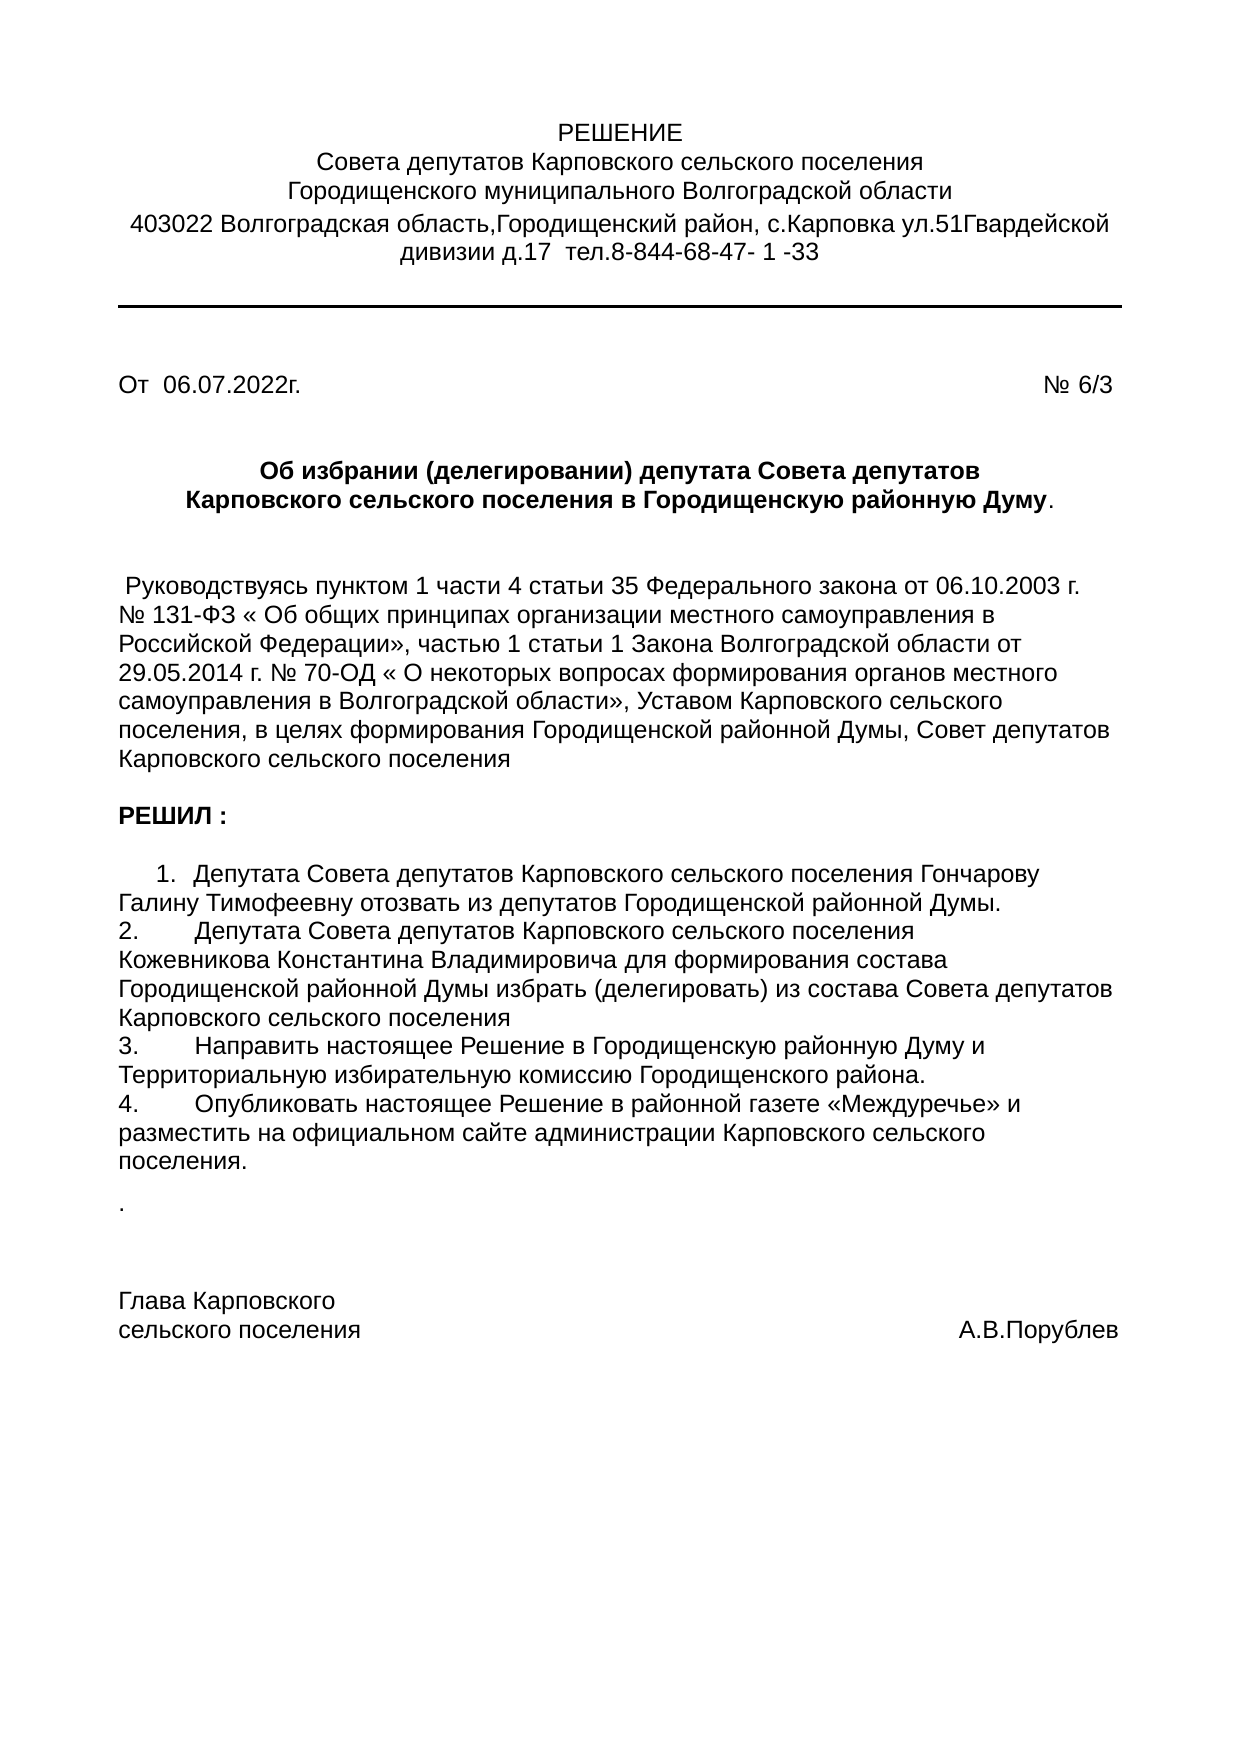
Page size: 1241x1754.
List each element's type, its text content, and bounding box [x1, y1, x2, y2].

text РЕШИЛ : [118, 801, 1122, 830]
list Депутата Совета депутатов Карповского сельского поселения Гончарову [156, 859, 1122, 887]
text сельского поселения А.В.Порублев [118, 1315, 1122, 1344]
text Глава Карповского [118, 1286, 1122, 1315]
text От 06.07.2022г. № 6/3 [118, 370, 1122, 399]
text Руководствуясь пунктом 1 части 4 статьи 35 Федерального закона от 06.10.2003 г. № 131-ФЗ « Об общих принципах организации местного самоуправления в Российской Федерации», частью 1 статьи 1 Закона Волгоградской области от 29.05.2014 г. № 70-ОД « О некоторых вопросах формирования органов местного самоуправления в Волгоградской области», Уставом Карповского сельского поселения, в целях формирования Городищенской районной Думы, Совет депутатов Карповского сельского поселения [118, 571, 1122, 772]
text 4. Опубликовать настоящее Решение в районной газете «Междуречье» и разместить на официальном сайте администрации Карповского сельского поселения. [118, 1089, 1122, 1175]
text 3. Направить настоящее Решение в Городищенскую районную Думу и Территориальную избирательную комиссию Городищенского района. [118, 1031, 1122, 1089]
text Совета депутатов Карповского сельского поселения [118, 147, 1122, 176]
text Кожевникова Константина Владимировича для формирования состава Городищенской районной Думы избрать (делегировать) из состава Совета депутатов Карповского сельского поселения [118, 945, 1122, 1031]
text 2. Депутата Совета депутатов Карповского сельского поселения [118, 916, 1122, 945]
text РЕШЕНИЕ [118, 118, 1122, 147]
text 403022 Волгоградская область,Городищенский район, с.Карповка ул.51Гвардейской дивизии д.17 тел.8-844-68-47- 1 -33 [118, 204, 1122, 270]
text Городищенского муниципального Волгоградской области [118, 176, 1122, 204]
text Галину Тимофеевну отозвать из депутатов Городищенской районной Думы. [118, 887, 1122, 916]
text Карповского сельского поселения в Городищенскую районную Думу. [118, 485, 1122, 514]
text Об избрании (делегировании) депутата Совета депутатов [118, 456, 1122, 485]
text . [118, 1187, 1122, 1216]
